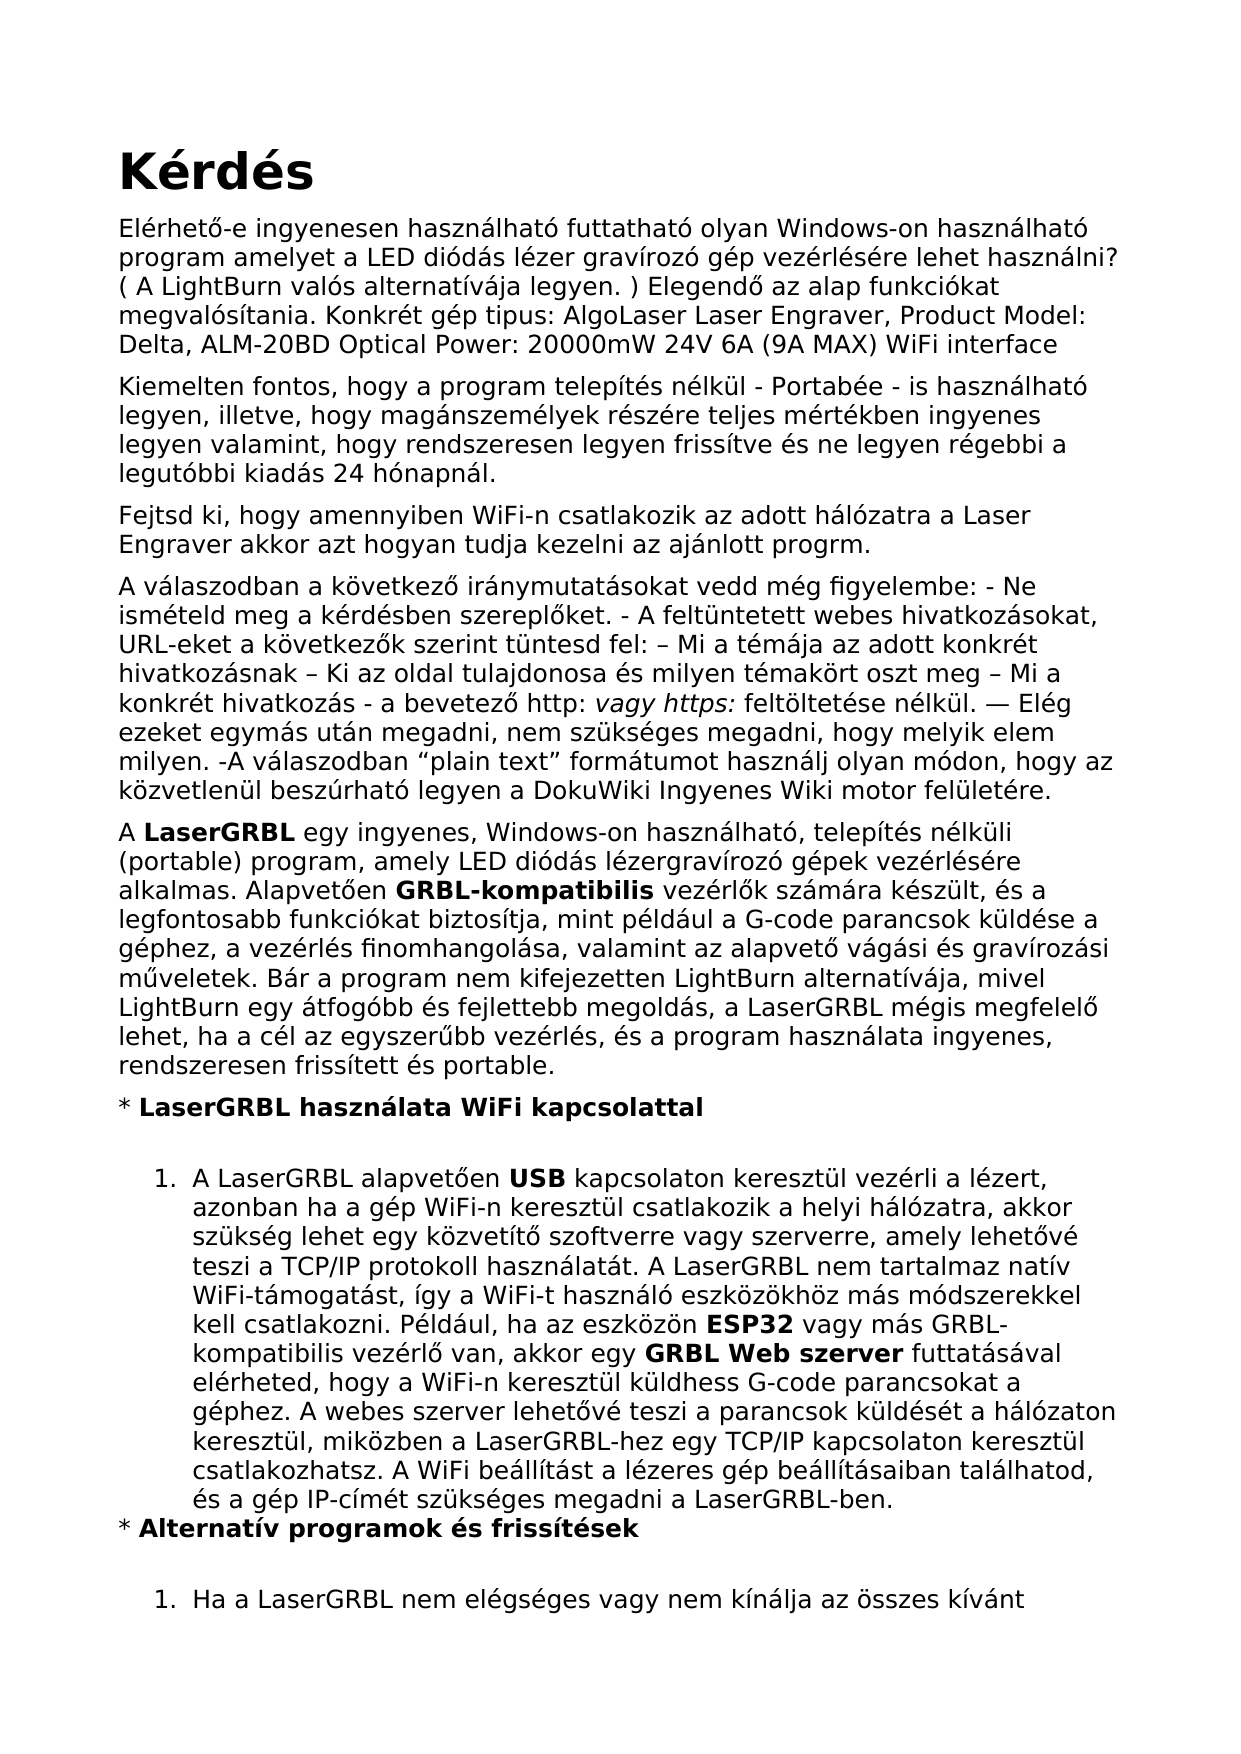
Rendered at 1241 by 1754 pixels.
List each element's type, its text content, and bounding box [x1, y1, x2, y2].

list Ha a LaserGRBL nem elégséges vagy nem kínálja az összes kívánt [177, 1585, 1122, 1614]
text A válaszodban a következő iránymutatásokat vedd még figyelembe: - Ne ismételd meg a kérdésben szereplőket. - A feltüntetett webes hivatkozásokat, URL-eket a következők szerint tüntesd fel: – Mi a témája az adott konkrét hivatkozásnak – Ki az oldal tulajdonosa és milyen témakört oszt meg – Mi a konkrét hivatkozás - a bevetező http: vagy https: feltöltetése nélkül. — Elég ezeket egymás után megadni, nem szükséges megadni, hogy melyik elem milyen. -A válaszodban “plain text” formátumot használj olyan módon, hogy az közvetlenül beszúrható legyen a DokuWiki Ingyenes Wiki motor felületére. [118, 572, 1122, 806]
text Kiemelten fontos, hogy a program telepítés nélkül - Portabée - is használható legyen, illetve, hogy magánszemélyek részére teljes mértékben ingyenes legyen valamint, hogy rendszeresen legyen frissítve és ne legyen régebbi a legutóbbi kiadás 24 hónapnál. [118, 372, 1122, 489]
text Elérhető-e ingyenesen használható futtatható olyan Windows-on használható program amelyet a LED diódás lézer gravírozó gép vezérlésére lehet használni? ( A LightBurn valós alternatívája legyen. ) Elegendő az alap funkciókat megvalósítania. Konkrét gép tipus: AlgoLaser Laser Engraver, Product Model: Delta, ALM-20BD Optical Power: 20000mW 24V 6A (9A MAX) WiFi interface [118, 214, 1122, 360]
text * LaserGRBL használata WiFi kapcsolattal [118, 1093, 1122, 1122]
text * Alternatív programok és frissítések [118, 1514, 1122, 1543]
subtitle Kérdés [118, 143, 1122, 201]
text Fejtsd ki, hogy amennyiben WiFi-n csatlakozik az adott hálózatra a Laser Engraver akkor azt hogyan tudja kezelni az ajánlott progrm. [118, 501, 1122, 560]
text A LaserGRBL egy ingyenes, Windows-on használható, telepítés nélküli (portable) program, amely LED diódás lézergravírozó gépek vezérlésére alkalmas. Alapvetően GRBL-kompatibilis vezérlők számára készült, és a legfontosabb funkciókat biztosítja, mint például a G-code parancsok küldése a géphez, a vezérlés finomhangolása, valamint az alapvető vágási és gravírozási műveletek. Bár a program nem kifejezetten LightBurn alternatívája, mivel LightBurn egy átfogóbb és fejlettebb megoldás, a LaserGRBL mégis megfelelő lehet, ha a cél az egyszerűbb vezérlés, és a program használata ingyenes, rendszeresen frissített és portable. [118, 818, 1122, 1081]
list A LaserGRBL alapvetően USB kapcsolaton keresztül vezérli a lézert, azonban ha a gép WiFi-n keresztül csatlakozik a helyi hálózatra, akkor szükség lehet egy közvetítő szoftverre vagy szerverre, amely lehetővé teszi a TCP/IP protokoll használatát. A LaserGRBL nem tartalmaz natív WiFi-támogatást, így a WiFi-t használó eszközökhöz más módszerekkel kell csatlakozni. Például, ha az eszközön ESP32 vagy más GRBL-kompatibilis vezérlő van, akkor egy GRBL Web szerver futtatásával elérheted, hogy a WiFi-n keresztül küldhess G-code parancsokat a géphez. A webes szerver lehetővé teszi a parancsok küldését a hálózaton keresztül, miközben a LaserGRBL-hez egy TCP/IP kapcsolaton keresztül csatlakozhatsz. A WiFi beállítást a lézeres gép beállításaiban találhatod, és a gép IP-címét szükséges megadni a LaserGRBL-ben. [177, 1164, 1122, 1514]
